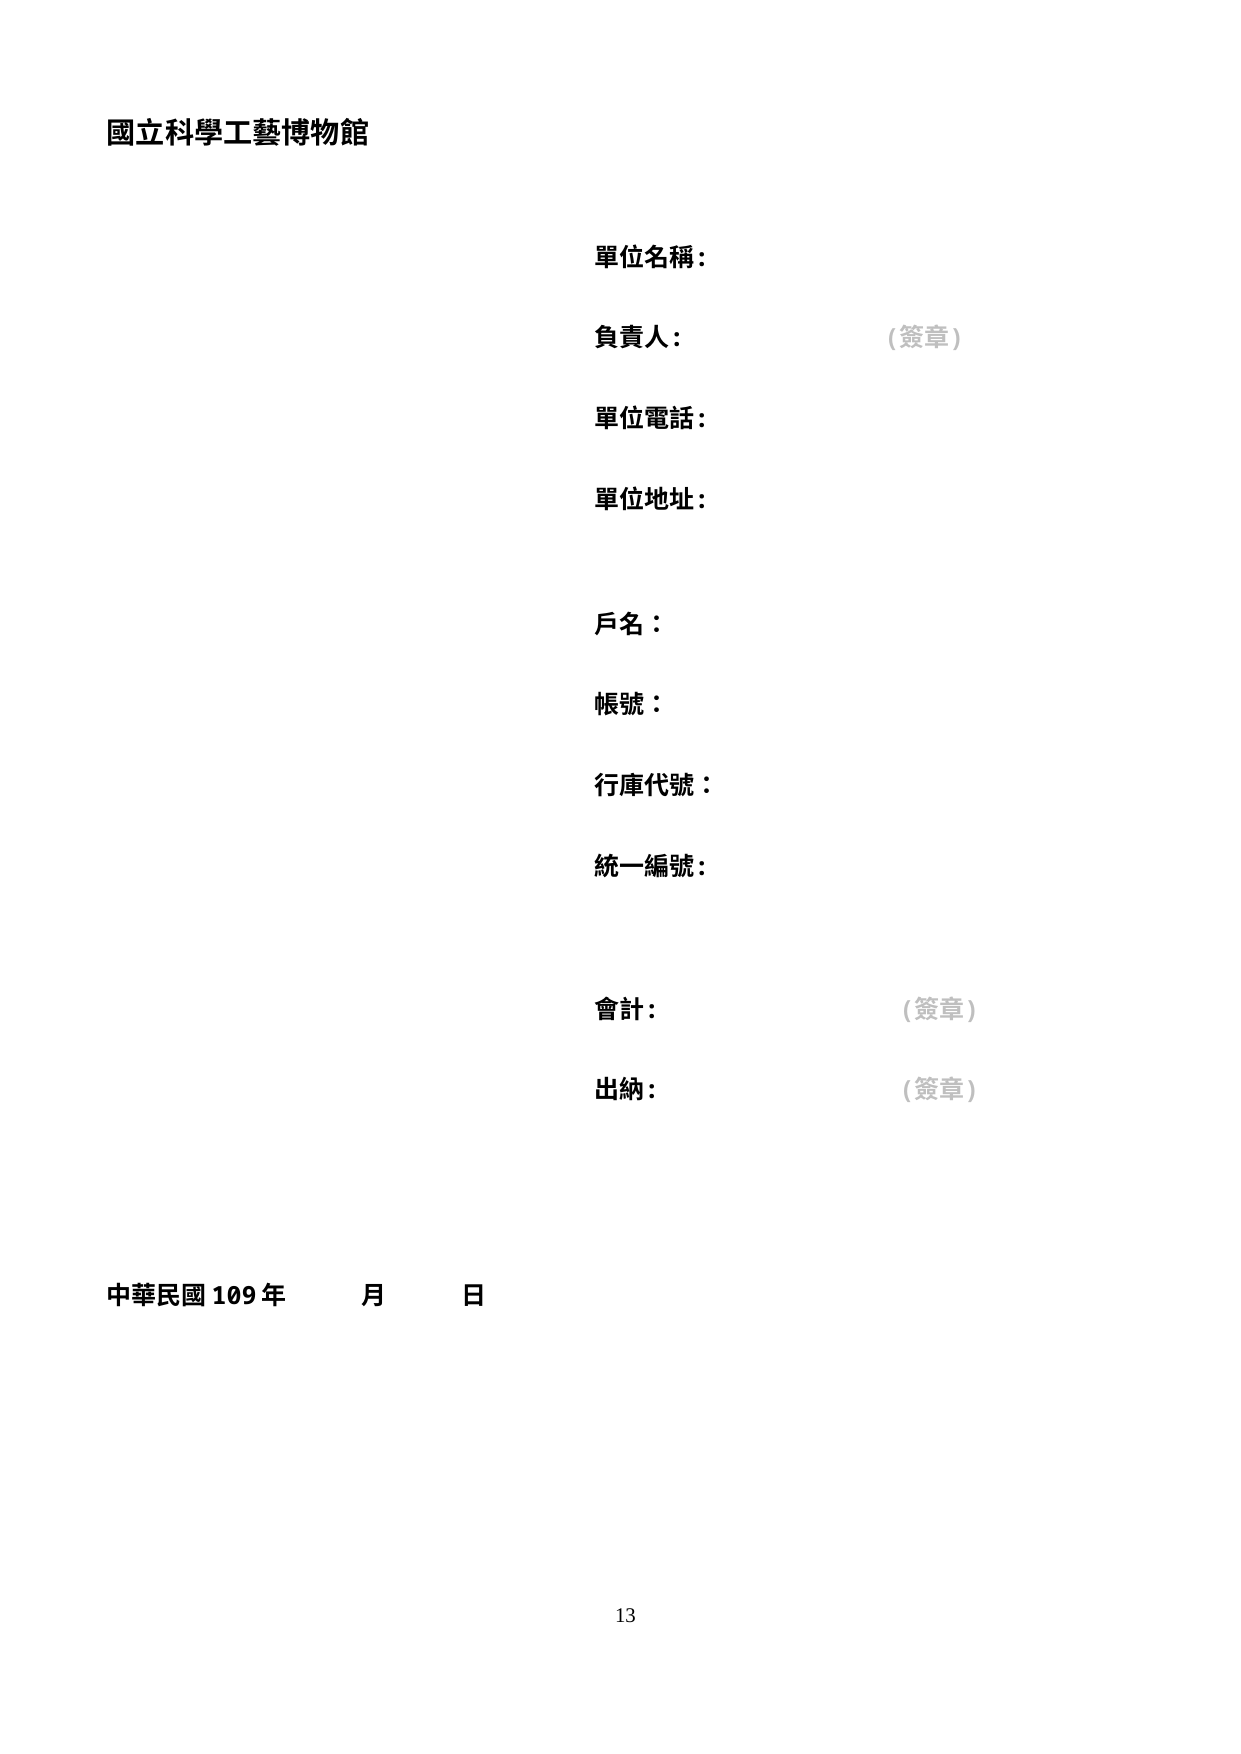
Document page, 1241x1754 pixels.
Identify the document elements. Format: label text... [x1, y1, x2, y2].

text 單位地址: [331, 456, 1144, 518]
text 單位電話: [331, 375, 1144, 437]
text 中華民國109年 月 日 [106, 1252, 1144, 1314]
text 帳號： [331, 661, 1144, 724]
text 負責人: (簽章) [331, 294, 1144, 357]
text 統一編號: [331, 822, 1144, 885]
text 出納: (簽章) [331, 1046, 1144, 1109]
text 國立科學工藝博物館 [106, 89, 1144, 151]
text 單位名稱: [331, 214, 1144, 276]
text 會計: (簽章) [331, 966, 1144, 1028]
text 行庫代號： [331, 742, 1144, 804]
text 戶名： [331, 581, 1144, 643]
